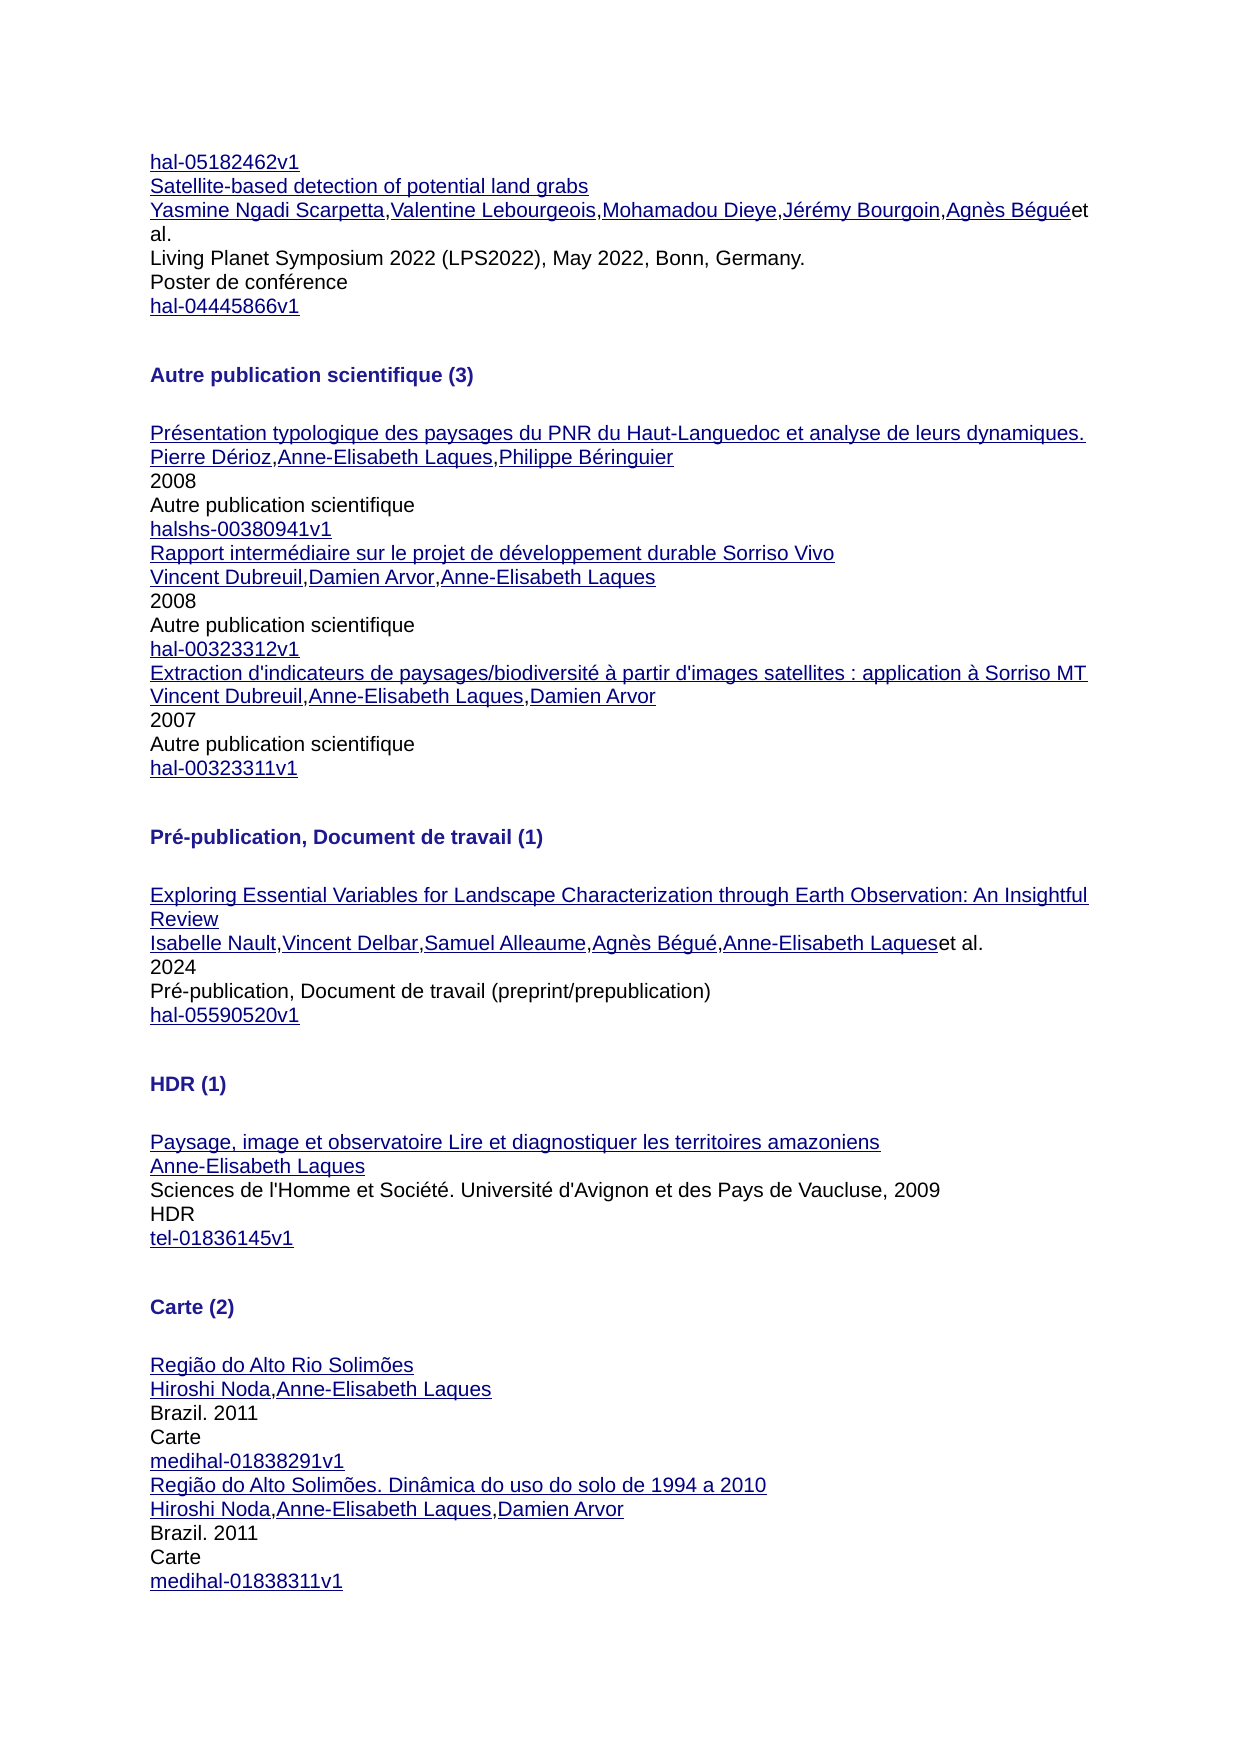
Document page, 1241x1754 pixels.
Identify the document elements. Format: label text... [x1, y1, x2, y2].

table_cell Rapport intermédiaire sur le projet de développement durable Sorriso Vivo Vincent Dubreuil,Damien Arvor,Anne-Elisabeth Laques 2008 Autre publication scientifique hal-00323312v1 [150, 541, 1090, 660]
table_header Região do Alto Rio Solimões Hiroshi Noda,Anne-Elisabeth Laques Brazil. 2011 Carte medihal-01838291v1 [150, 1353, 1090, 1473]
table_header Exploring Essential Variables for Landscape Characterization through Earth Observation: An Insightful Review Isabelle Nault,Vincent Delbar,Samuel Alleaume,Agnès Bégué,Anne-Elisabeth Laqueset al. 2024 Pré-publication, Document de travail (preprint/prepublication) hal-05590520v1 [150, 883, 1090, 1027]
subtitle Pré-publication, Document de travail (1) [150, 825, 1090, 849]
table_cell Região do Alto Solimões. Dinâmica do uso do solo de 1994 a 2010 Hiroshi Noda,Anne-Elisabeth Laques,Damien Arvor Brazil. 2011 Carte medihal-01838311v1 [150, 1473, 1090, 1593]
subtitle Autre publication scientifique (3) [150, 362, 1090, 386]
table_cell hal-05182462v1 [150, 150, 1090, 174]
table_cell Extraction d'indicateurs de paysages/biodiversité à partir d'images satellites : application à Sorriso MT Vincent Dubreuil,Anne-Elisabeth Laques,Damien Arvor 2007 Autre publication scientifique hal-00323311v1 [150, 660, 1090, 780]
table_header Paysage, image et observatoire Lire et diagnostiquer les territoires amazoniens Anne-Elisabeth Laques Sciences de l'Homme et Société. Université d'Avignon et des Pays de Vaucluse, 2009 HDR tel-01836145v1 [150, 1130, 1090, 1250]
table_header Présentation typologique des paysages du PNR du Haut-Languedoc et analyse de leurs dynamiques. Pierre Dérioz,Anne-Elisabeth Laques,Philippe Béringuier 2008 Autre publication scientifique halshs-00380941v1 [150, 421, 1090, 541]
table_cell Satellite-based detection of potential land grabs Yasmine Ngadi Scarpetta,Valentine Lebourgeois,Mohamadou Dieye,Jérémy Bourgoin,Agnès Béguéet al. Living Planet Symposium 2022 (LPS2022), May 2022, Bonn, Germany. Poster de conférence hal-04445866v1 [150, 174, 1090, 318]
subtitle HDR (1) [150, 1072, 1090, 1096]
subtitle Carte (2) [150, 1295, 1090, 1319]
